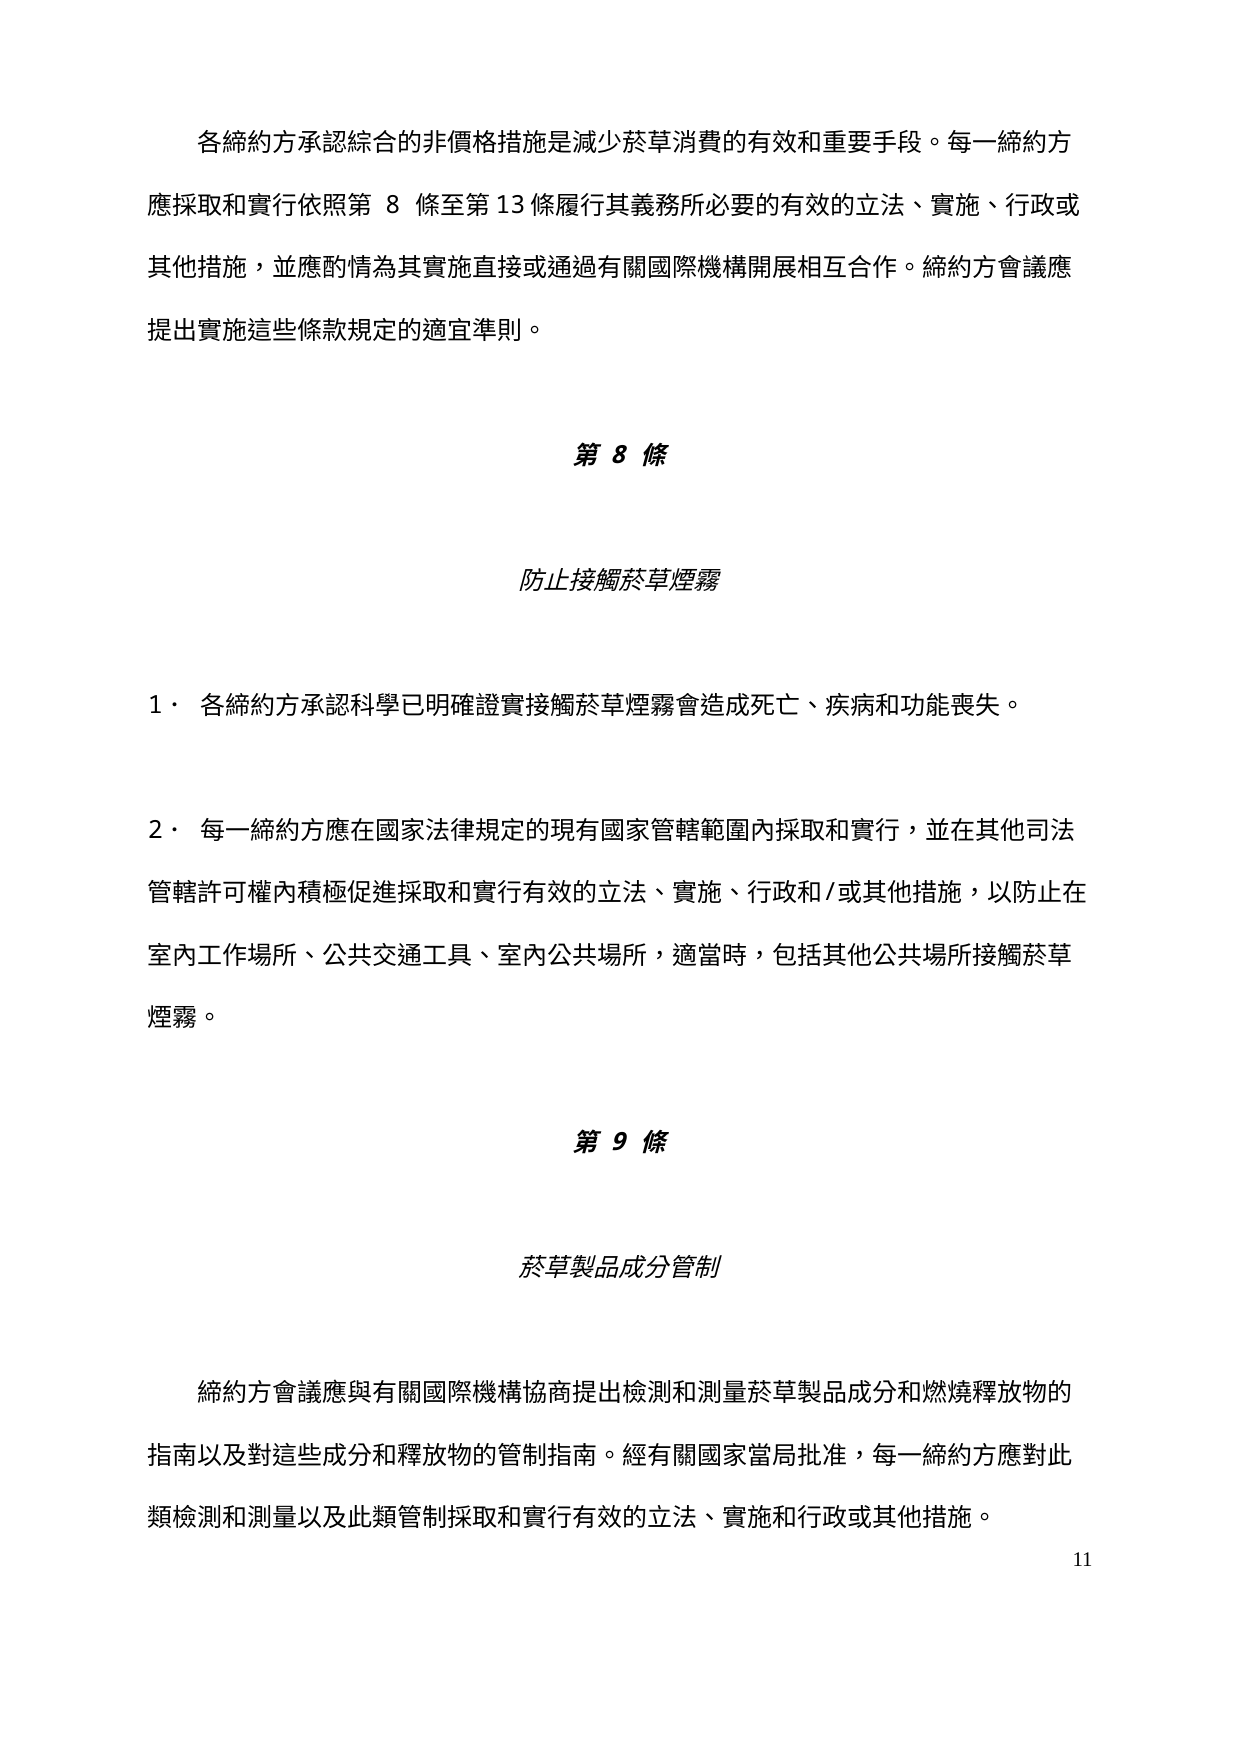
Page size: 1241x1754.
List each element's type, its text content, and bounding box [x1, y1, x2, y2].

text 2． 每一締約方應在國家法律規定的現有國家管轄範圍內採取和實行，並在其他司法管轄許可權內積極促進採取和實行有效的立法、實施、行政和/或其他措施，以防止在室內工作場所、公共交通工具、室內公共場所，適當時，包括其他公共場所接觸菸草煙霧。 [148, 787, 1092, 1037]
text 防止接觸菸草煙霧 [148, 537, 1092, 599]
text 第 9 條 [148, 1099, 1092, 1162]
text 菸草製品成分管制 [148, 1224, 1092, 1287]
text 各締約方承認綜合的非價格措施是減少菸草消費的有效和重要手段。每一締約方應採取和實行依照第 8 條至第13條履行其義務所必要的有效的立法、實施、行政或其他措施，並應酌情為其實施直接或通過有關國際機構開展相互合作。締約方會議應提出實施這些條款規定的適宜準則。 [148, 99, 1092, 349]
text 1． 各締約方承認科學已明確證實接觸菸草煙霧會造成死亡、疾病和功能喪失。 [148, 662, 1092, 724]
text 締約方會議應與有關國際機構協商提出檢測和測量菸草製品成分和燃燒釋放物的指南以及對這些成分和釋放物的管制指南。經有關國家當局批准，每一締約方應對此類檢測和測量以及此類管制採取和實行有效的立法、實施和行政或其他措施。 [148, 1349, 1092, 1537]
text 第 8 條 [148, 412, 1092, 474]
